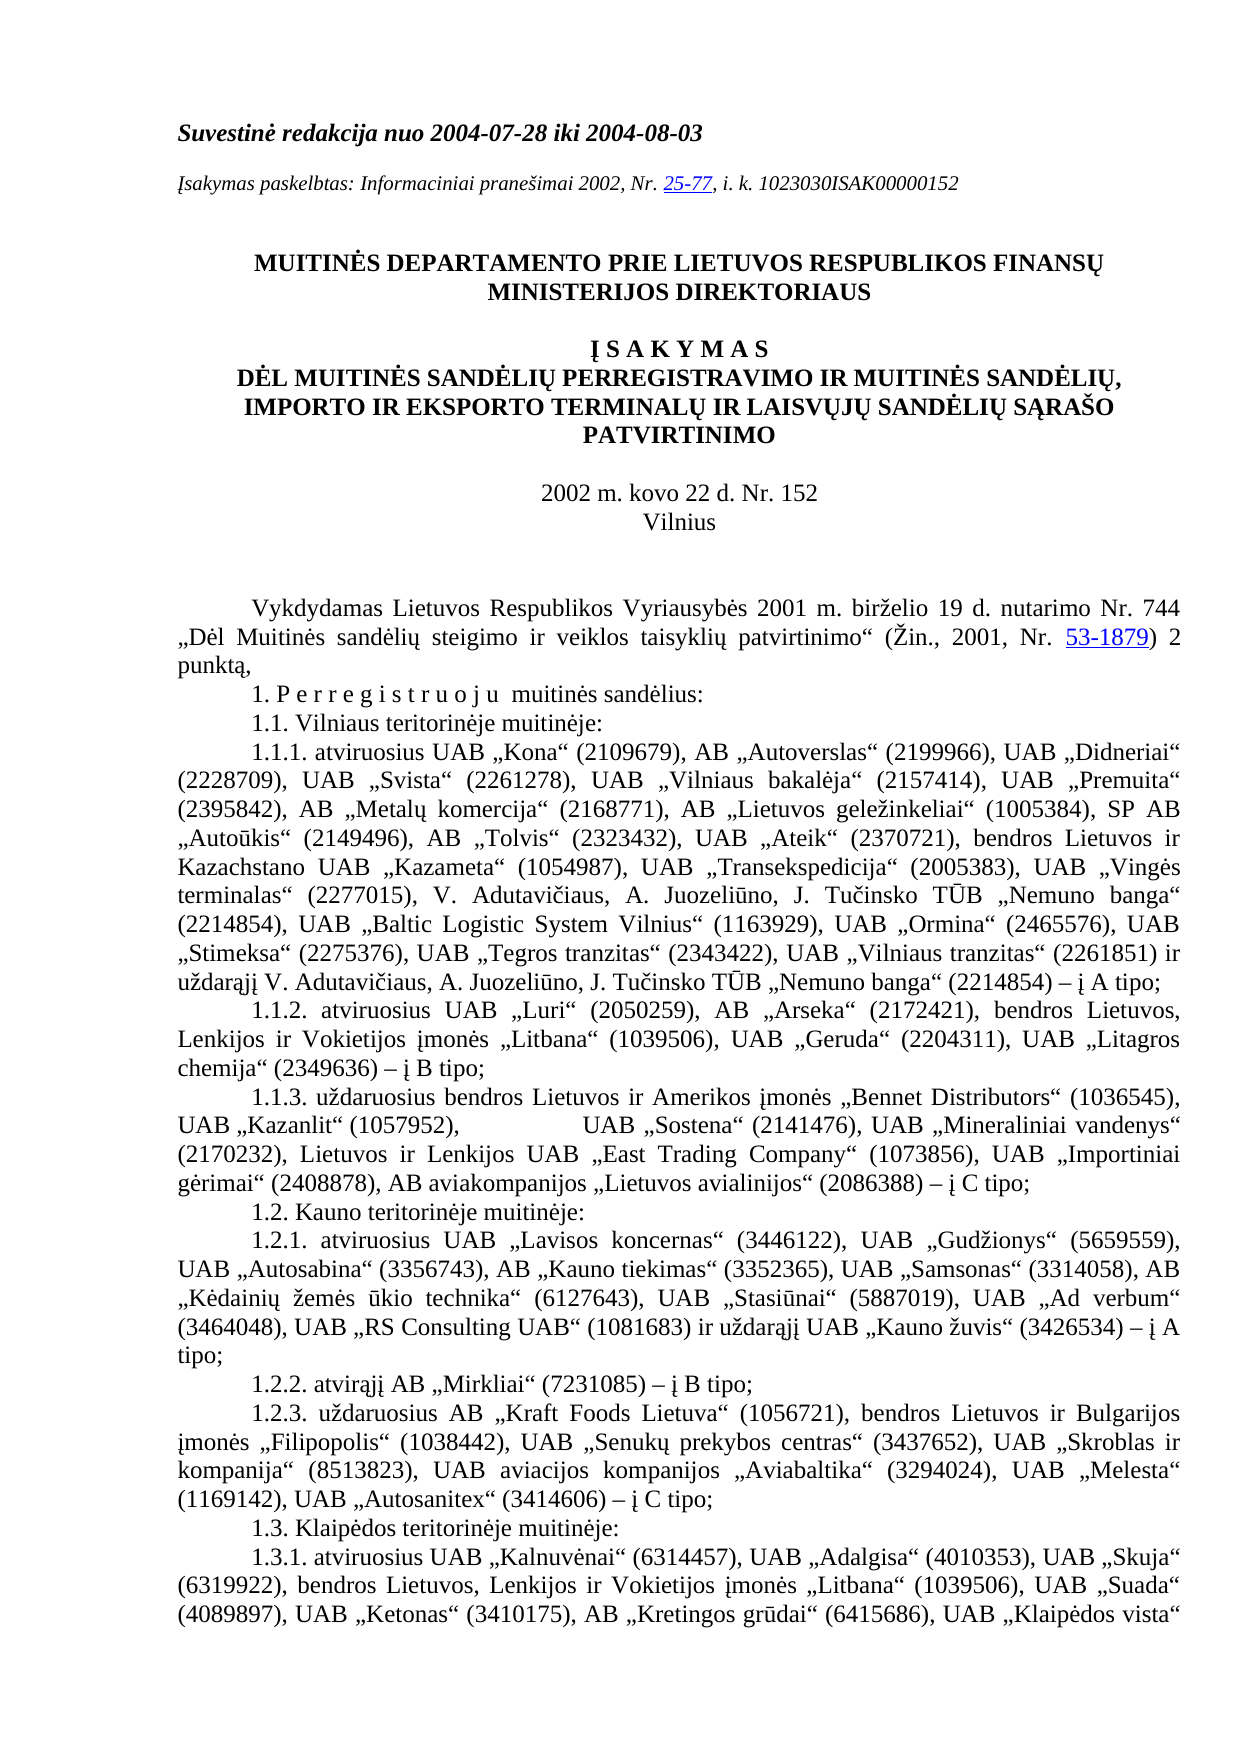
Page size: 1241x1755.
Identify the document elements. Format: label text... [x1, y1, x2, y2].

text DĖL MUITINĖS SANDĖLIŲ PERREGISTRAVIMO IR MUITINĖS SANDĖLIŲ, IMPORTO IR EKSPORTO TERMINALŲ IR LAISVŲJŲ SANDĖLIŲ SĄRAŠO PATVIRTINIMO [177, 363, 1181, 449]
text 1. Perregistruoju muitinės sandėlius: [177, 679, 1181, 708]
text Suvestinė redakcija nuo 2004-07-28 iki 2004-08-03 [177, 118, 1181, 147]
text 1.1.1. atviruosius UAB „Kona“ (2109679), AB „Autoverslas“ (2199966), UAB „Didneriai“ (2228709), UAB „Svista“ (2261278), UAB „Vilniaus bakalėja“ (2157414), UAB „Premuita“ (2395842), AB „Metalų komercija“ (2168771), AB „Lietuvos geležinkeliai“ (1005384), SP AB „Autoūkis“ (2149496), AB „Tolvis“ (2323432), UAB „Ateik“ (2370721), bendros Lietuvos ir Kazachstano UAB „Kazameta“ (1054987), UAB „Transekspedicija“ (2005383), UAB „Vingės terminalas“ (2277015), V. Adutavičiaus, A. Juozeliūno, J. Tučinsko TŪB „Nemuno banga“ (2214854), UAB „Baltic Logistic System Vilnius“ (1163929), UAB „Ormina“ (2465576), UAB „Stimeksa“ (2275376), UAB „Tegros tranzitas“ (2343422), UAB „Vilniaus tranzitas“ (2261851) ir uždarąjį V. Adutavičiaus, A. Juozeliūno, J. Tučinsko TŪB „Nemuno banga“ (2214854) – į A tipo; [177, 737, 1181, 995]
text MUITINĖS DEPARTAMENTO PRIE LIETUVOS RESPUBLIKOS FINANSŲ MINISTERIJOS DIREKTORIAUS [177, 248, 1181, 305]
text Į S A K Y M A S [177, 334, 1181, 363]
text Įsakymas paskelbtas: Informaciniai pranešimai 2002, Nr. 25-77, i. k. 1023030ISAK00000152 [177, 171, 1181, 195]
text 1.2.2. atvirąjį AB „Mirkliai“ (7231085) – į B tipo; [177, 1369, 1181, 1398]
text 1.2.3. uždaruosius AB „Kraft Foods Lietuva“ (1056721), bendros Lietuvos ir Bulgarijos įmonės „Filipopolis“ (1038442), UAB „Senukų prekybos centras“ (3437652), UAB „Skroblas ir kompanija“ (8513823), UAB aviacijos kompanijos „Aviabaltika“ (3294024), UAB „Melesta“ (1169142), UAB „Autosanitex“ (3414606) – į C tipo; [177, 1398, 1181, 1513]
text 1.2. Kauno teritorinėje muitinėje: [177, 1197, 1181, 1225]
text Vilnius [177, 507, 1181, 535]
text 1.3.1. atviruosius UAB „Kalnuvėnai“ (6314457), UAB „Adalgisa“ (4010353), UAB „Skuja“ (6319922), bendros Lietuvos, Lenkijos ir Vokietijos įmonės „Litbana“ (1039506), UAB „Suada“ (4089897), UAB „Ketonas“ (3410175), AB „Kretingos grūdai“ (6415686), UAB „Klaipėdos vista“ [177, 1542, 1181, 1628]
text 1.1.3. uždaruosius bendros Lietuvos ir Amerikos įmonės „Bennet Distributors“ (1036545), UAB „Kazanlit“ (1057952), UAB „Sostena“ (2141476), UAB „Mineraliniai vandenys“ (2170232), Lietuvos ir Lenkijos UAB „East Trading Company“ (1073856), UAB „Importiniai gėrimai“ (2408878), AB aviakompanijos „Lietuvos avialinijos“ (2086388) – į C tipo; [177, 1082, 1181, 1197]
text 1.1. Vilniaus teritorinėje muitinėje: [177, 708, 1181, 737]
text Vykdydamas Lietuvos Respublikos Vyriausybės 2001 m. birželio 19 d. nutarimo Nr. 744 „Dėl Muitinės sandėlių steigimo ir veiklos taisyklių patvirtinimo“ (Žin., 2001, Nr. 53-1879) 2 punktą, [177, 593, 1181, 679]
text 1.2.1. atviruosius UAB „Lavisos koncernas“ (3446122), UAB „Gudžionys“ (5659559), UAB „Autosabina“ (3356743), AB „Kauno tiekimas“ (3352365), UAB „Samsonas“ (3314058), AB „Kėdainių žemės ūkio technika“ (6127643), UAB „Stasiūnai“ (5887019), UAB „Ad verbum“ (3464048), UAB „RS Consulting UAB“ (1081683) ir uždarąjį UAB „Kauno žuvis“ (3426534) – į A tipo; [177, 1225, 1181, 1369]
text 2002 m. kovo 22 d. Nr. 152 [177, 478, 1181, 507]
text 1.3. Klaipėdos teritorinėje muitinėje: [177, 1513, 1181, 1542]
text 1.1.2. atviruosius UAB „Luri“ (2050259), AB „Arseka“ (2172421), bendros Lietuvos, Lenkijos ir Vokietijos įmonės „Litbana“ (1039506), UAB „Geruda“ (2204311), UAB „Litagros chemija“ (2349636) – į B tipo; [177, 995, 1181, 1082]
